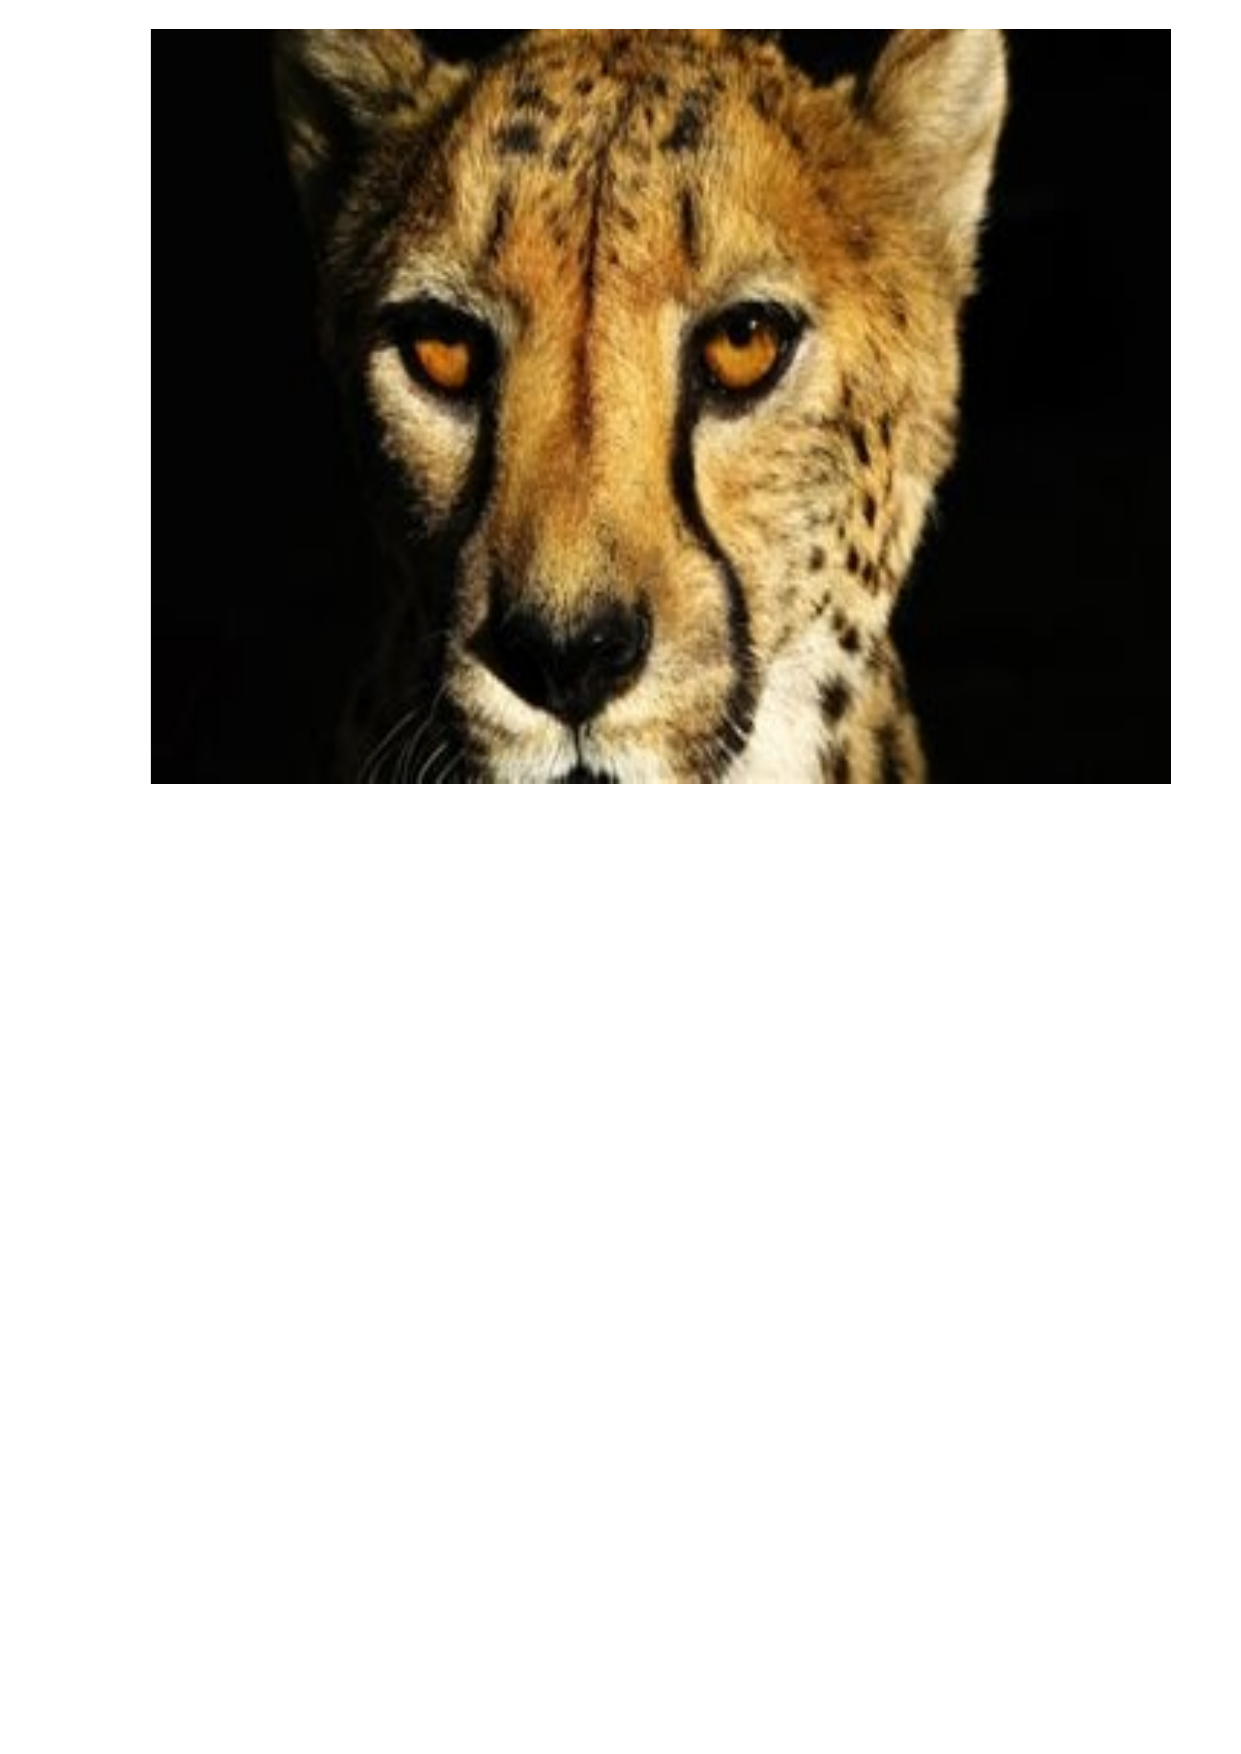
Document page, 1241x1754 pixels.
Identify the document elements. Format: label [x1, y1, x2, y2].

picture [150, 29, 1171, 784]
